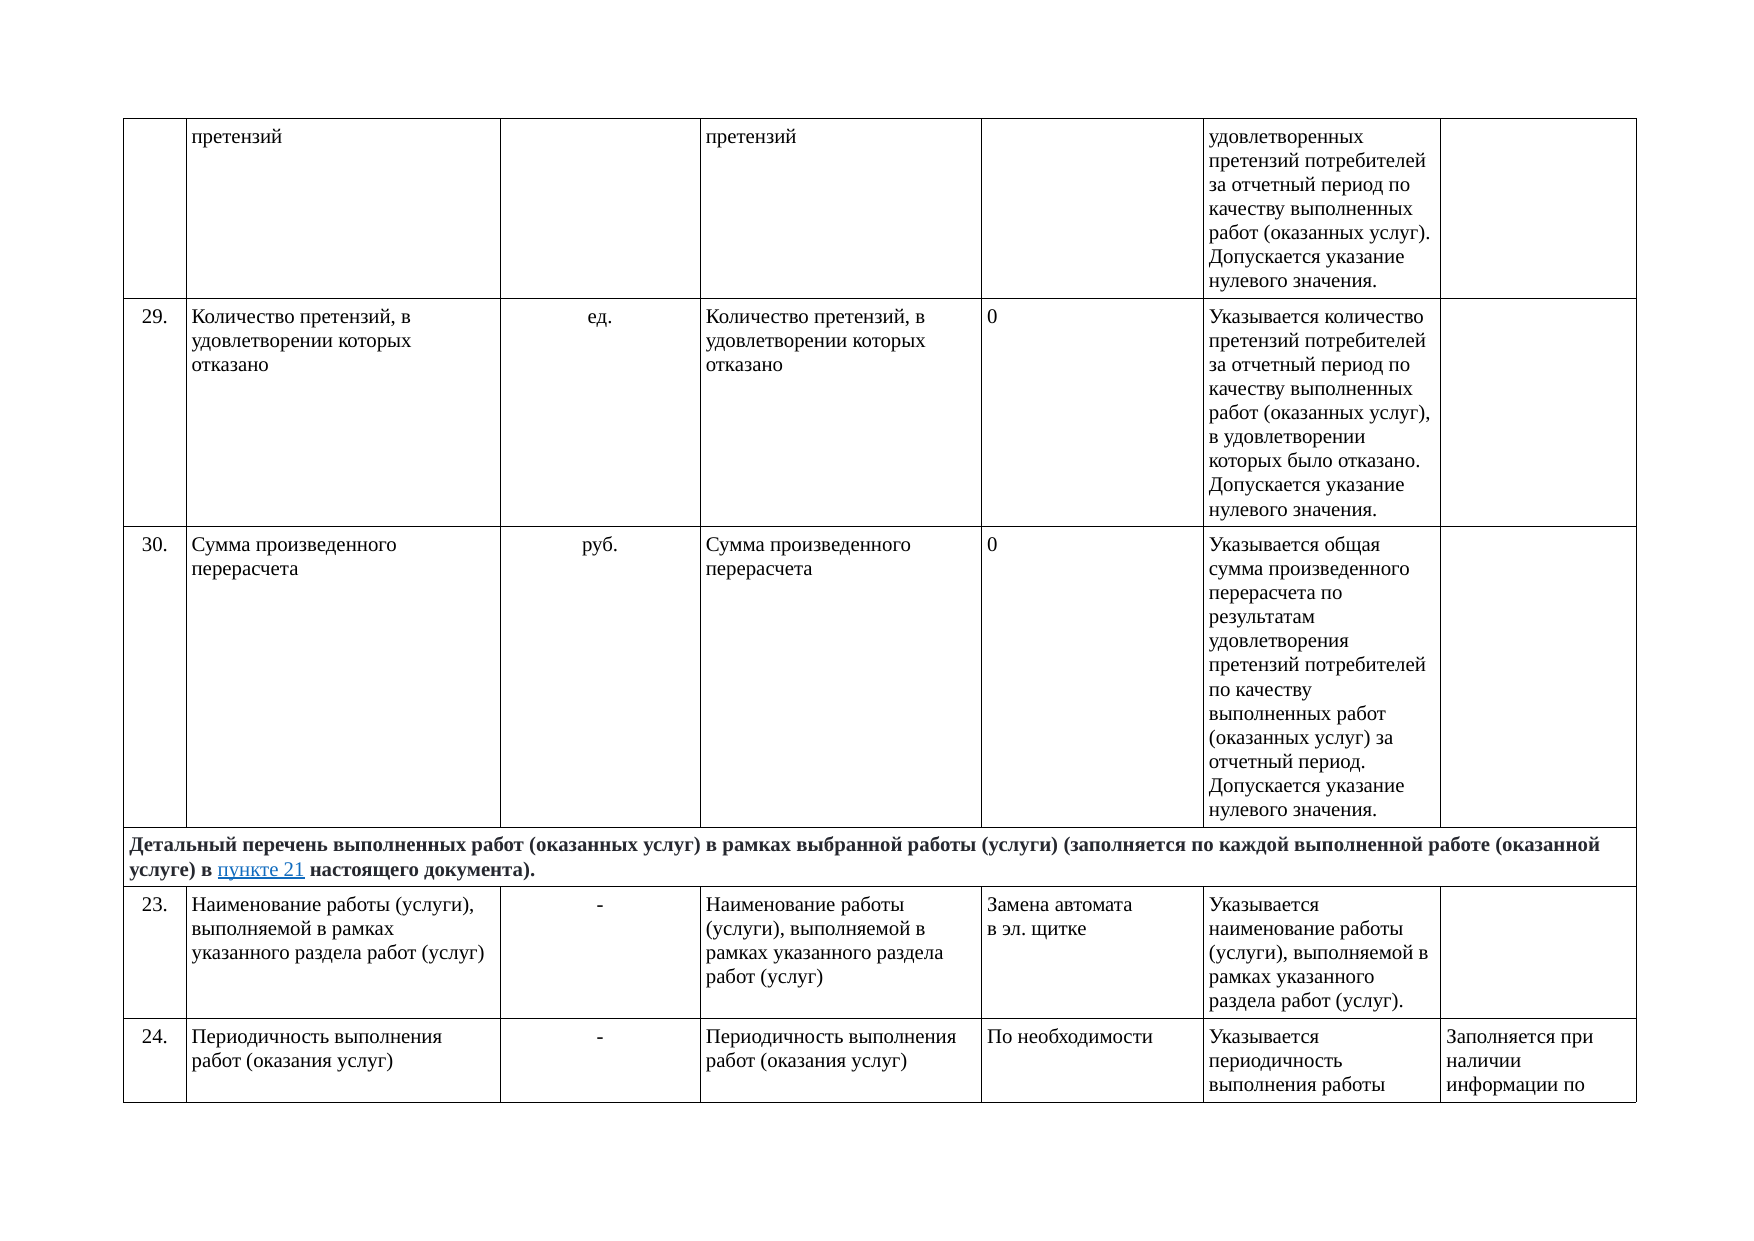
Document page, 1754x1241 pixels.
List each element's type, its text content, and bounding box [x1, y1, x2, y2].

table_cell Заполняется при наличии информации по [1441, 1019, 1636, 1102]
table_cell Детальный перечень выполненных работ (оказанных услуг) в рамках выбранной работы (услуги) (заполняется по каждой выполненной работе (оказанной услуге) в пункте 21 настоящего документа). [124, 828, 1636, 886]
table_cell [1441, 119, 1636, 298]
table_cell - [501, 887, 700, 1018]
table_cell 23. [124, 887, 186, 1018]
table_cell 29. [124, 299, 186, 526]
table_cell ед. [501, 299, 700, 526]
table_cell руб. [501, 527, 700, 827]
table_cell Замена автомата в эл. щитке [982, 887, 1203, 1018]
table_cell Указывается наименование работы (услуги), выполняемой в рамках указанного раздела работ (услуг). [1204, 887, 1440, 1018]
table_cell 0 [982, 299, 1203, 526]
table_cell Количество претензий, в удовлетворении которых отказано [701, 299, 981, 526]
table_cell Количество претензий, в удовлетворении которых отказано [187, 299, 500, 526]
table_cell Периодичность выполнения работ (оказания услуг) [701, 1019, 981, 1102]
table_cell 24. [124, 1019, 186, 1102]
table_cell Указывается количество претензий потребителей за отчетный период по качеству выполненных работ (оказанных услуг), в удовлетворении которых было отказано. Допускается указание нулевого значения. [1204, 299, 1440, 526]
table_cell По необходимости [982, 1019, 1203, 1102]
table_cell претензий [701, 119, 981, 298]
table_cell [982, 119, 1203, 298]
table_cell Указывается общая сумма произведенного перерасчета по результатам удовлетворения претензий потребителей по качеству выполненных работ (оказанных услуг) за отчетный период. Допускается указание нулевого значения. [1204, 527, 1440, 827]
table_cell - [501, 1019, 700, 1102]
table_cell [1441, 887, 1636, 1018]
table_cell Сумма произведенного перерасчета [187, 527, 500, 827]
table_cell 30. [124, 527, 186, 827]
table_cell претензий [187, 119, 500, 298]
table_cell [501, 119, 700, 298]
table_cell [1441, 527, 1636, 827]
table_cell [1441, 299, 1636, 526]
table_cell Указывается периодичность выполнения работы [1204, 1019, 1440, 1102]
table_cell [124, 119, 186, 298]
table_cell 0 [982, 527, 1203, 827]
table_cell Сумма произведенного перерасчета [701, 527, 981, 827]
table_cell Периодичность выполнения работ (оказания услуг) [187, 1019, 500, 1102]
table_cell Наименование работы (услуги), выполняемой в рамках указанного раздела работ (услуг) [187, 887, 500, 1018]
table_cell Наименование работы (услуги), выполняемой в рамках указанного раздела работ (услуг) [701, 887, 981, 1018]
table_cell удовлетворенных претензий потребителей за отчетный период по качеству выполненных работ (оказанных услуг). Допускается указание нулевого значения. [1204, 119, 1440, 298]
